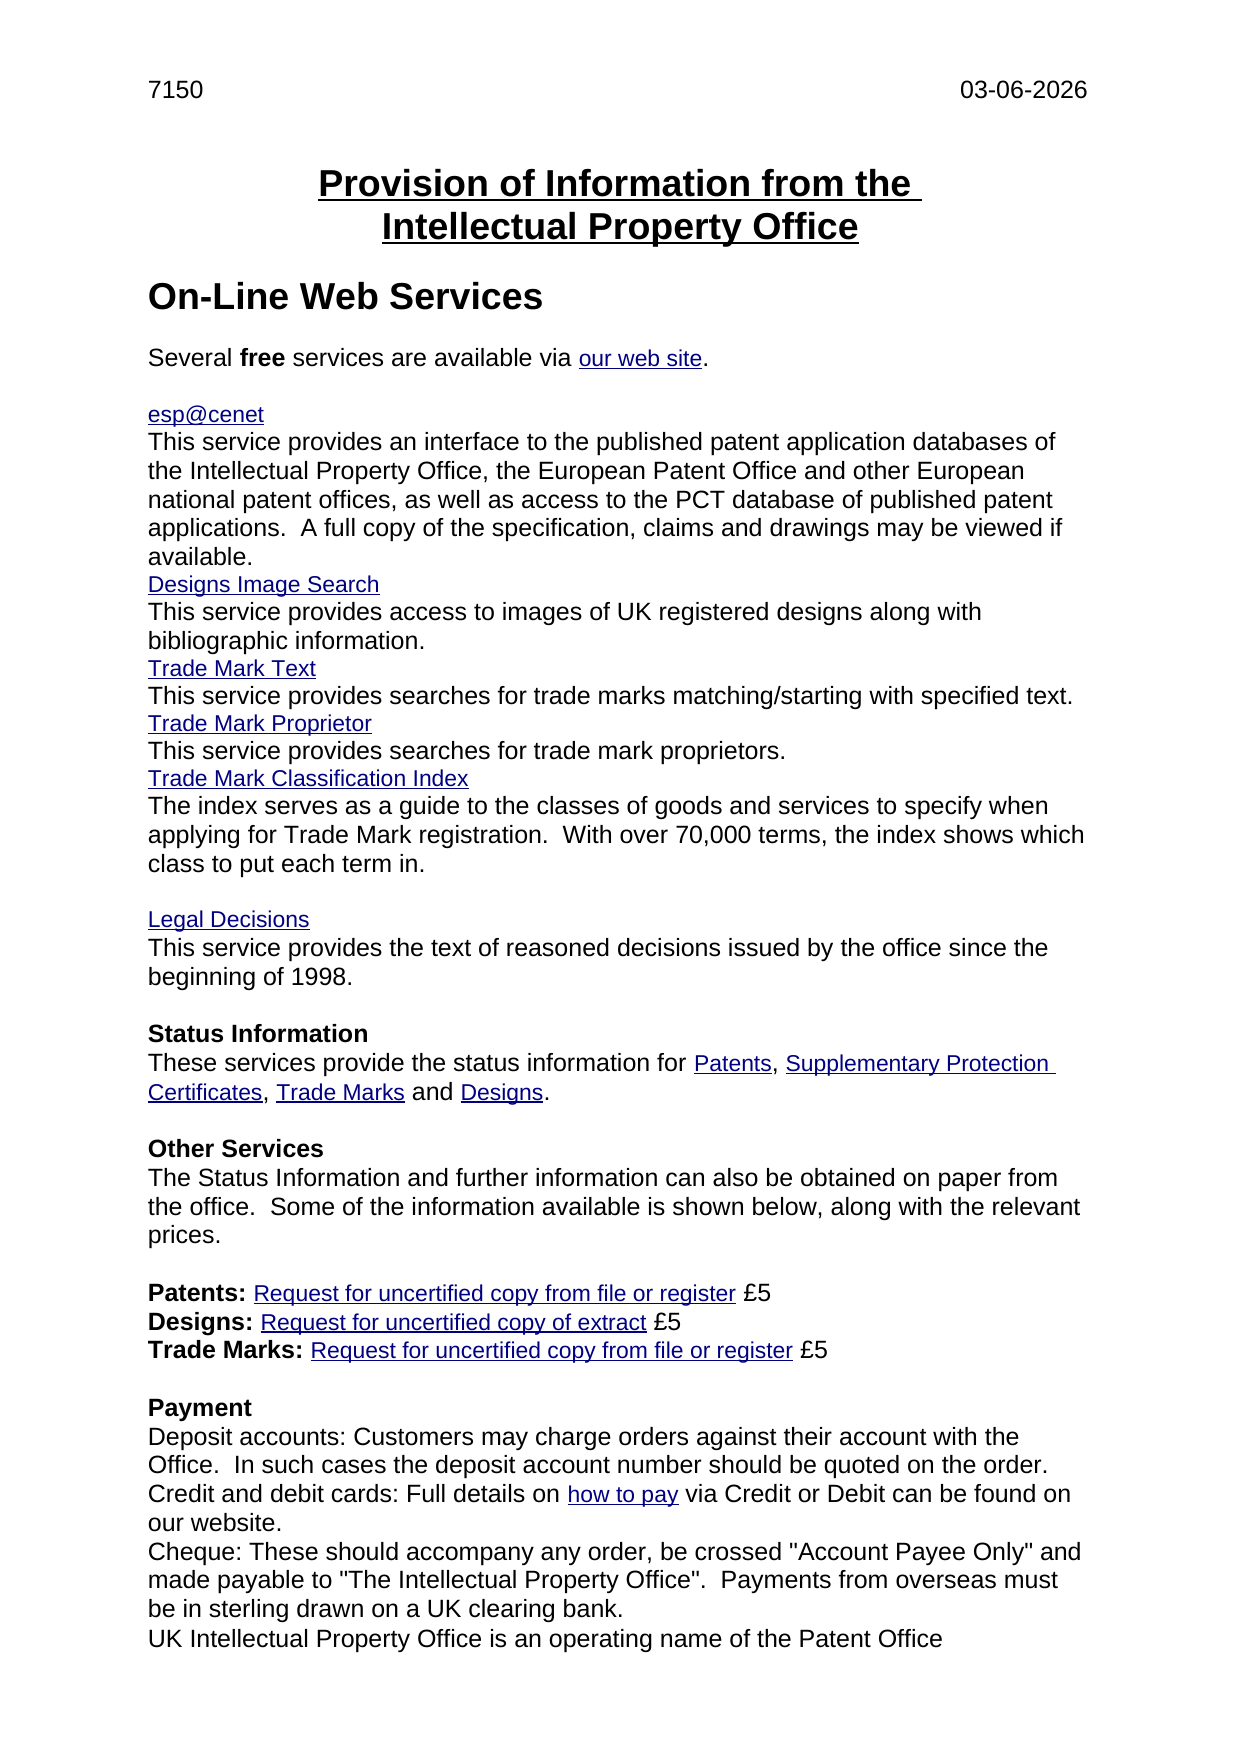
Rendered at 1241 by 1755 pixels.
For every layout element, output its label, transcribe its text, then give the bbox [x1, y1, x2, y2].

text Status Information [148, 1019, 1093, 1048]
text Trade Mark Text [148, 655, 1093, 681]
text On-Line Web Services [148, 274, 1093, 317]
text Other Services [148, 1134, 1093, 1163]
text Deposit accounts: Customers may charge orders against their account with the Office. In such cases the deposit account number should be quoted on the order. [148, 1421, 1093, 1479]
text Credit and debit cards: Full details on how to pay via Credit or Debit can be found on our website. [148, 1479, 1093, 1536]
text Several free services are available via our web site. [148, 343, 1093, 372]
text This service provides searches for trade marks matching/starting with specified text. [148, 681, 1093, 710]
text Trade Mark Classification Index [148, 765, 1093, 791]
text Intellectual Property Office [148, 204, 1093, 247]
text Designs Image Search [148, 571, 1093, 597]
text This service provides access to images of UK registered designs along with bibliographic information. [148, 597, 1093, 655]
text This service provides searches for trade mark proprietors. [148, 736, 1093, 765]
text This service provides an interface to the published patent application databases of the Intellectual Property Office, the European Patent Office and other European national patent offices, as well as access to the PCT database of published patent applications. A full copy of the specification, claims and drawings may be viewed if available. [148, 427, 1093, 571]
text These services provide the status information for Patents, Supplementary Protection Certificates, Trade Marks and Designs. [148, 1048, 1093, 1105]
text This service provides the text of reasoned decisions issued by the office since the beginning of 1998. [148, 933, 1093, 990]
text Patents: Request for uncertified copy from file or register £5 [148, 1278, 1093, 1306]
text Payment [148, 1393, 1093, 1421]
text esp@cenet [148, 401, 1093, 427]
text Trade Marks: Request for uncertified copy from file or register £5 [148, 1335, 1093, 1364]
text The index serves as a guide to the classes of goods and services to specify when applying for Trade Mark registration. With over 70,000 terms, the index shows which class to put each term in. [148, 791, 1093, 878]
text Legal Decisions [148, 906, 1093, 933]
text Trade Mark Proprietor [148, 710, 1093, 736]
text The Status Information and further information can also be obtained on paper from the office. Some of the information available is shown below, along with the relevant prices. [148, 1163, 1093, 1249]
text Designs: Request for uncertified copy of extract £5 [148, 1306, 1093, 1335]
text Cheque: These should accompany any order, be crossed "Account Payee Only" and made payable to "The Intellectual Property Office". Payments from overseas must be in sterling drawn on a UK clearing bank. [148, 1536, 1093, 1623]
text Provision of Information from the [148, 161, 1093, 204]
